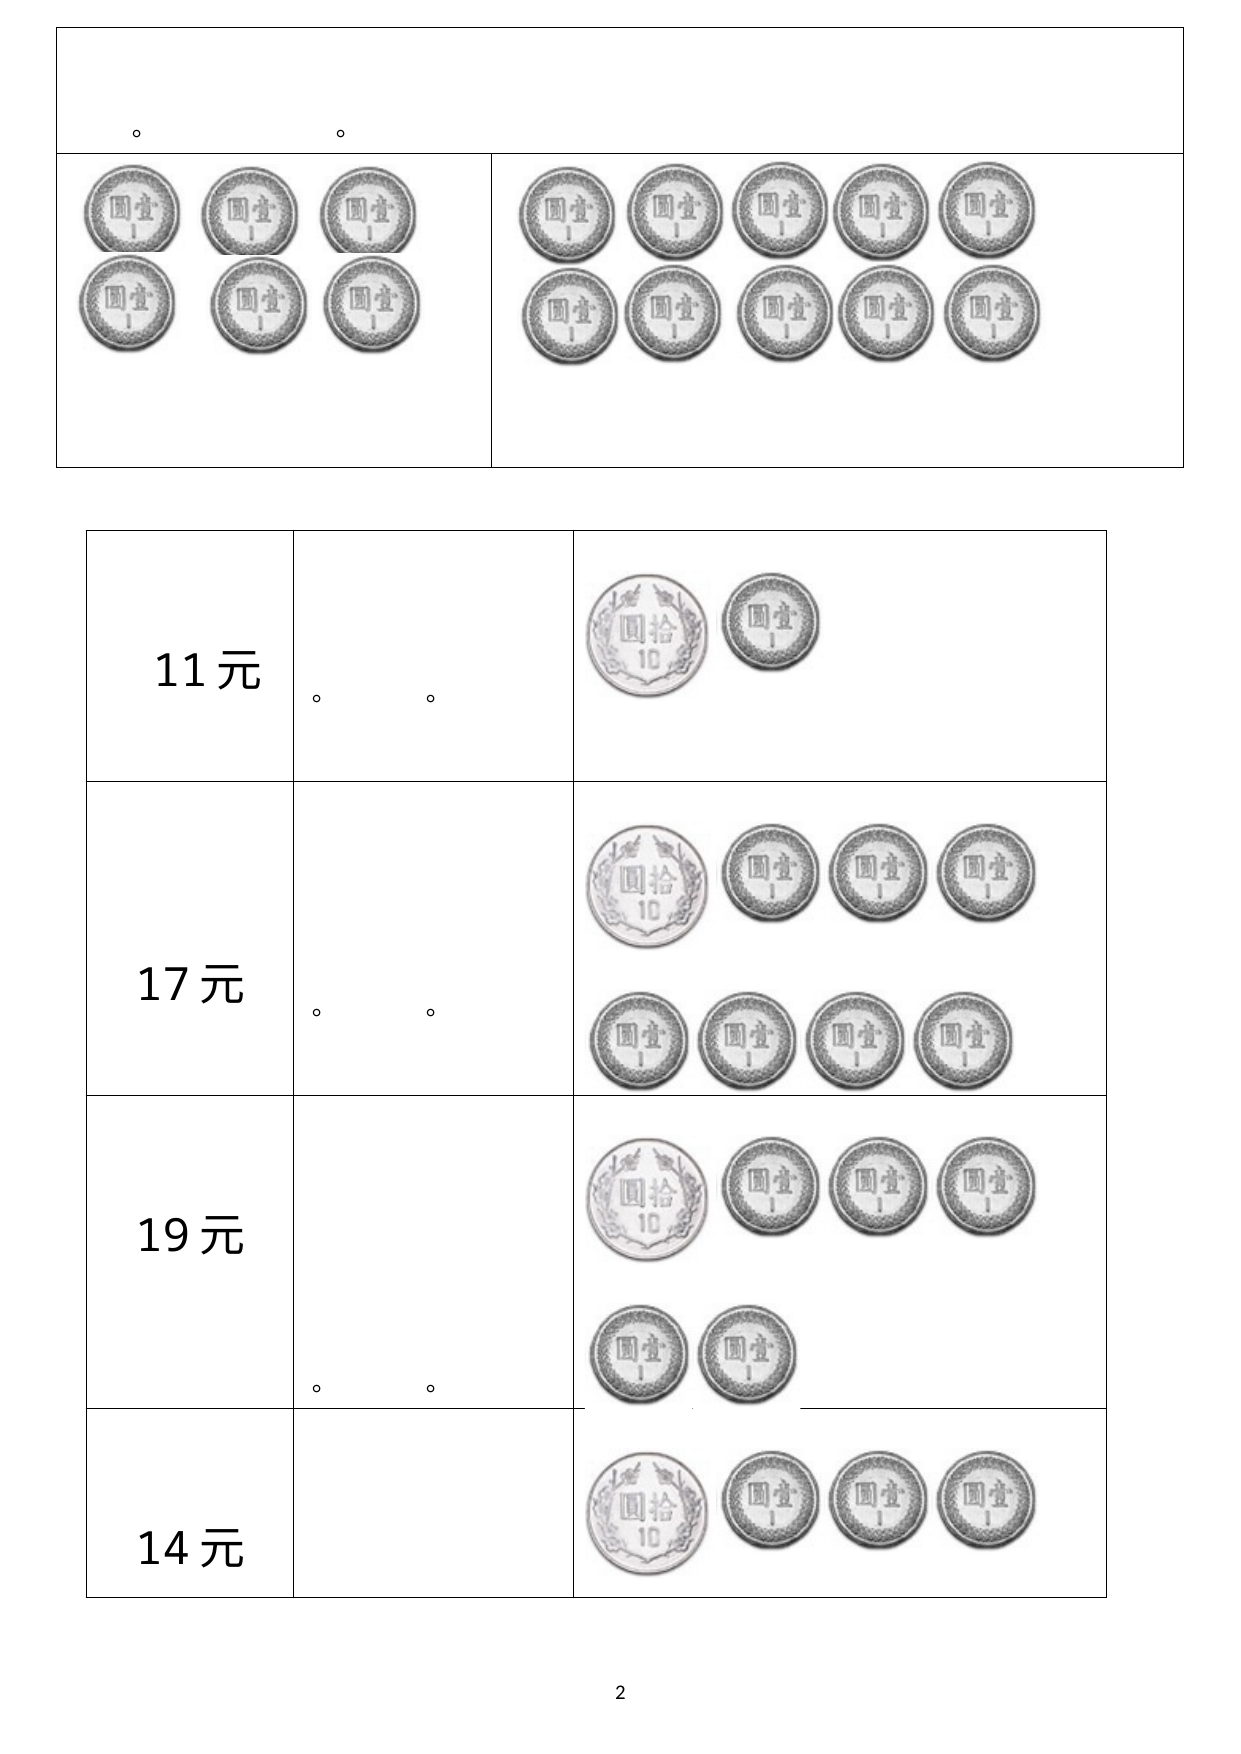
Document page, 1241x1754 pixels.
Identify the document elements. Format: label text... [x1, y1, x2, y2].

table_cell 。 。 [294, 1096, 573, 1408]
table_cell 14元 [87, 1409, 293, 1597]
table_cell [294, 1409, 573, 1597]
table_cell [574, 782, 1106, 1095]
table_header [574, 531, 1106, 781]
table_header 11元 [87, 531, 293, 781]
table_cell 17元 [87, 782, 293, 1095]
table_cell [492, 154, 1183, 467]
table_cell 。 。 [57, 28, 1183, 153]
table_cell [57, 154, 491, 467]
table_cell 。 。 [294, 782, 573, 1095]
table_cell [574, 1096, 1106, 1408]
table_cell [574, 1409, 1106, 1597]
table_header 。 。 [294, 531, 573, 781]
table_cell 19元 [87, 1096, 293, 1408]
